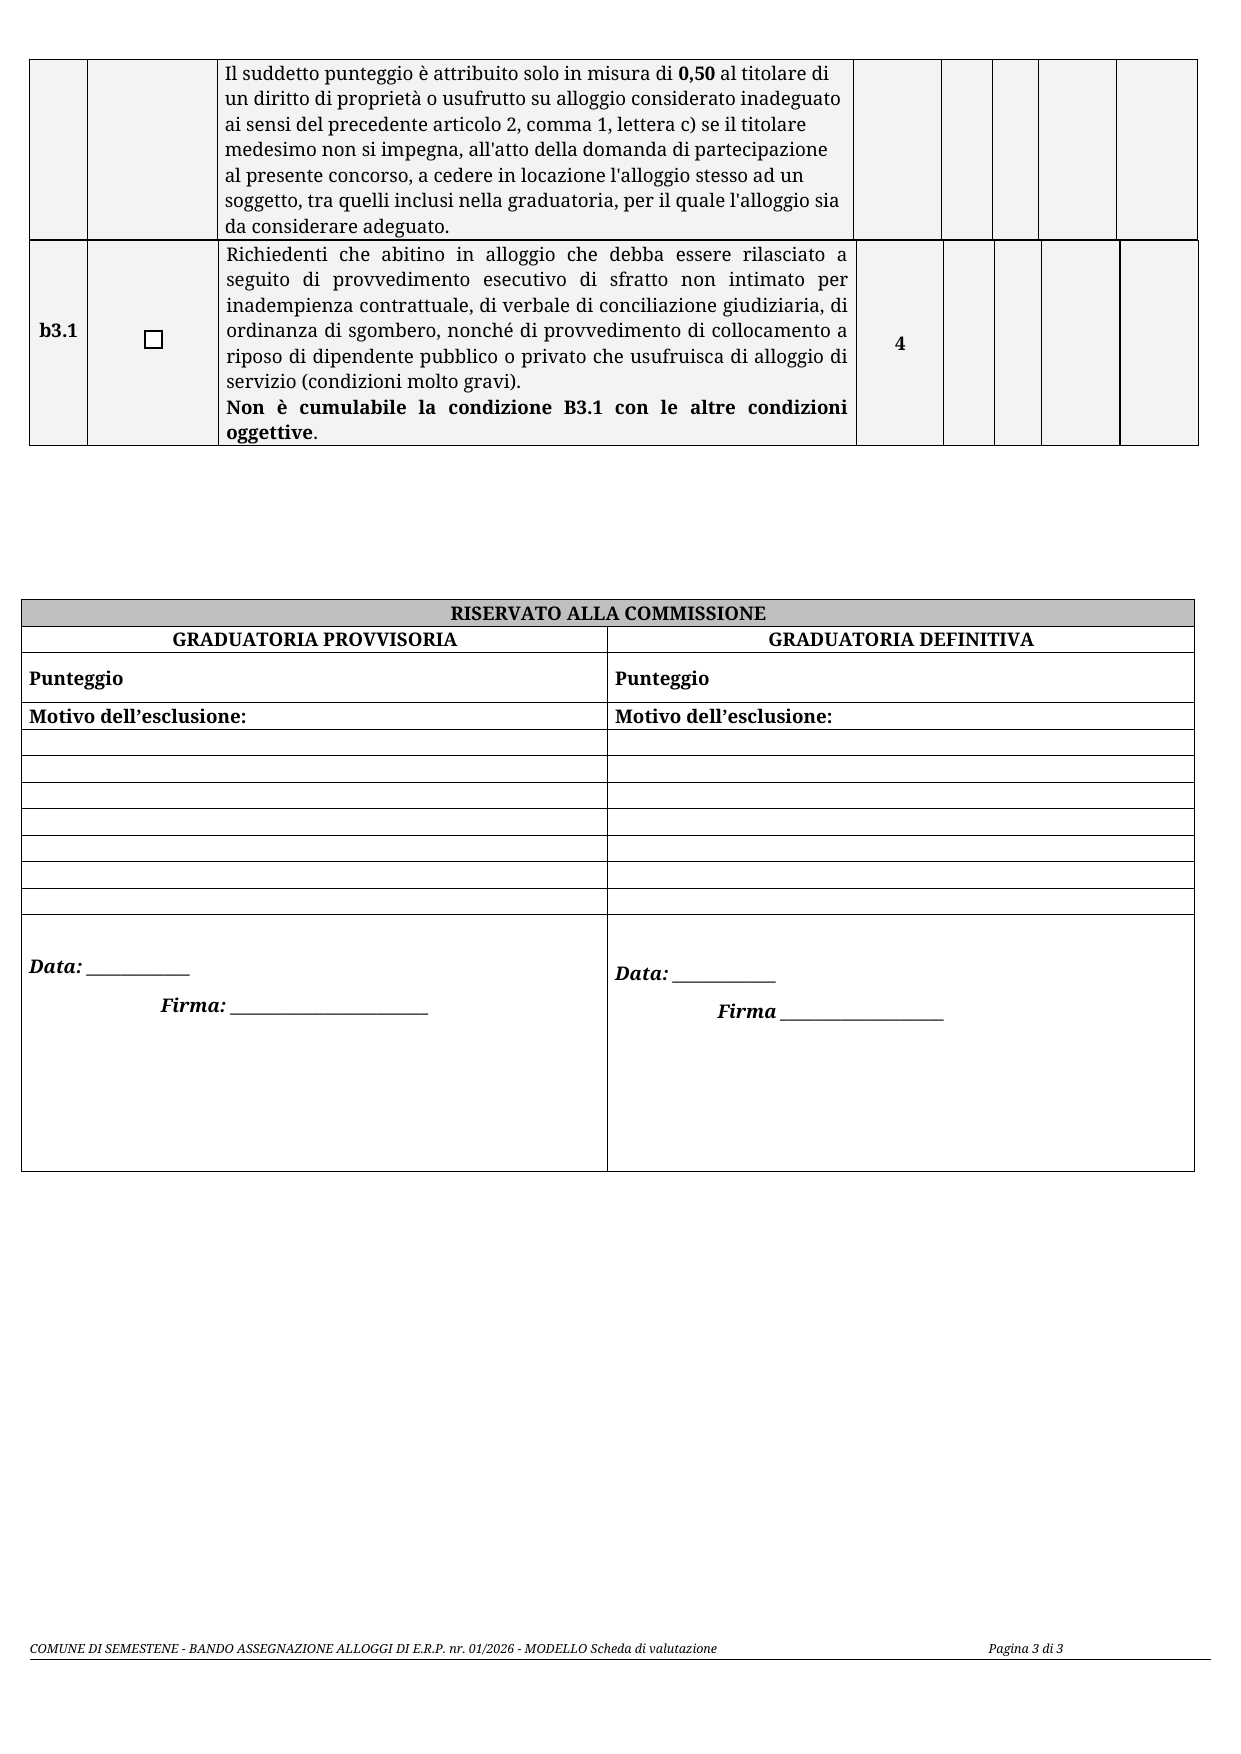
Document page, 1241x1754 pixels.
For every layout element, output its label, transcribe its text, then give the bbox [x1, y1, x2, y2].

table_cell [22, 756, 607, 782]
table_header b3.1 [30, 241, 87, 445]
table_header [1042, 241, 1119, 445]
table_cell GRADUATORIA DEFINITIVA [608, 627, 1194, 652]
table_cell [993, 60, 1038, 239]
table_cell GRADUATORIA PROVVISORIA [22, 627, 607, 652]
table_cell [608, 889, 1194, 914]
table_cell [608, 756, 1194, 782]
table_cell [608, 783, 1194, 808]
table_cell [608, 730, 1194, 755]
table_cell Data: ____________ Firma ___________________ [608, 915, 1194, 1171]
table_cell [22, 889, 607, 914]
table_header 4 [857, 241, 943, 445]
table_header Richiedenti che abitino in alloggio che debba essere rilasciato a seguito di provvedimento esecutivo di sfratto non intimato per inadempienza contrattuale, di verbale di conciliazione giudiziaria, di ordinanza di sgombero, nonché di provvedimento di collocamento a riposo di dipendente pubblico o privato che usufruisca di alloggio di servizio (condizioni molto gravi). Non è cumulabile la condizione B3.1 con le altre condizioni oggettive. [219, 241, 856, 445]
table_cell [22, 730, 607, 755]
table_header [1121, 241, 1198, 445]
table_cell [608, 809, 1194, 835]
table_cell [1117, 60, 1197, 239]
table_cell Motivo dell’esclusione: [22, 703, 607, 728]
table_cell [22, 862, 607, 888]
table_cell [30, 60, 87, 239]
table_cell [608, 836, 1194, 861]
table_cell [88, 60, 217, 239]
table_cell Punteggio [608, 653, 1194, 702]
table_cell [22, 836, 607, 861]
table_header [944, 241, 994, 445]
table_header [995, 241, 1041, 445]
table_cell [22, 783, 607, 808]
table_cell [942, 60, 992, 239]
table_header [88, 241, 218, 445]
table_cell Il suddetto punteggio è attribuito solo in misura di 0,50 al titolare di un diritto di proprietà o usufrutto su alloggio considerato inadeguato ai sensi del precedente articolo 2, comma 1, lettera c) se il titolare medesimo non si impegna, all'atto della domanda di partecipazione al presente concorso, a cedere in locazione l'alloggio stesso ad un soggetto, tra quelli inclusi nella graduatoria, per il quale l'alloggio sia da considerare adeguato. [218, 60, 853, 239]
table_cell [1039, 60, 1116, 239]
table_header RISERVATO ALLA COMMISSIONE [22, 600, 1194, 626]
table_cell Motivo dell’esclusione: [608, 703, 1194, 728]
table_cell [608, 862, 1194, 888]
table_cell [22, 809, 607, 835]
table_cell [854, 60, 941, 239]
table_cell Data: ____________ Firma: _______________________ [22, 915, 607, 1171]
table_cell Punteggio [22, 653, 607, 702]
